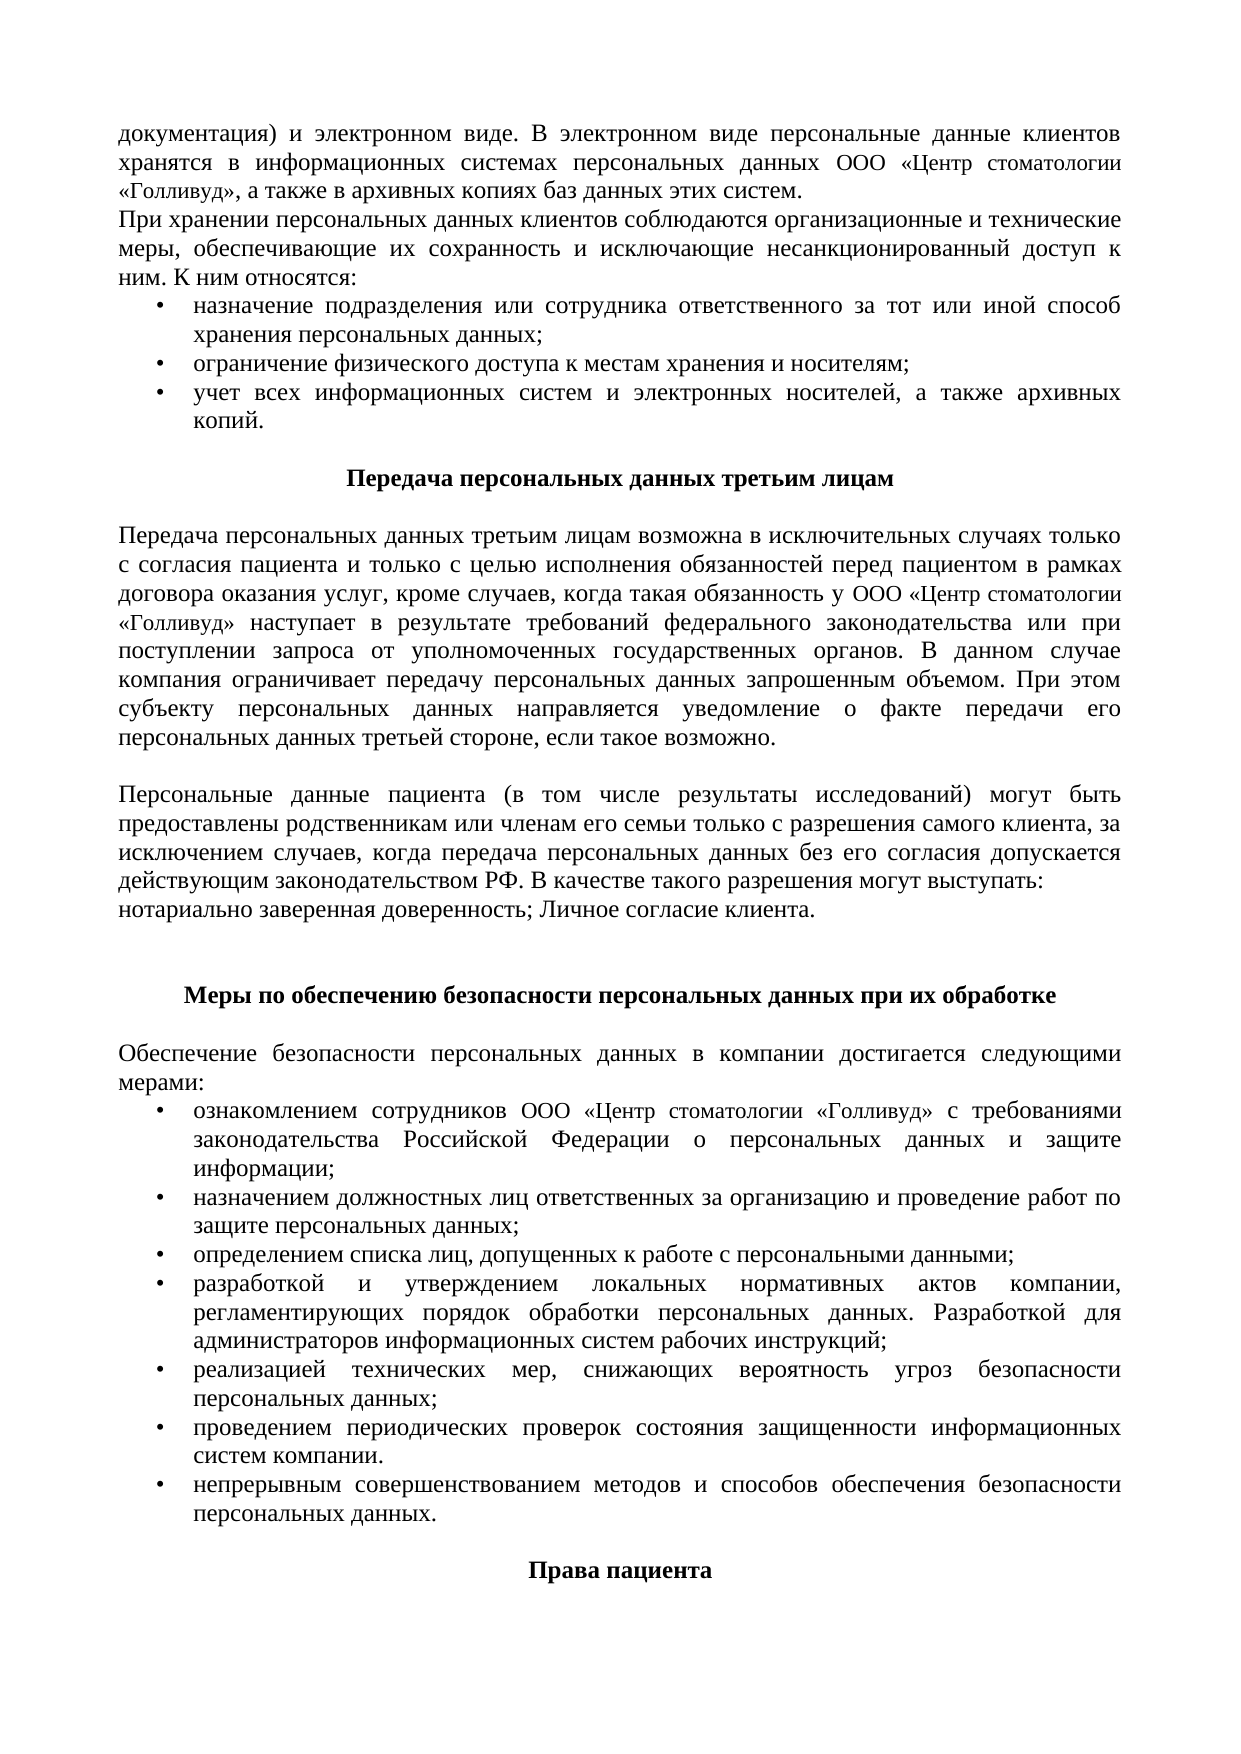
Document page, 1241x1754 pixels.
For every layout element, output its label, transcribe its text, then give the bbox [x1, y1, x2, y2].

text Права пациента [118, 1556, 1122, 1584]
text Передача персональных данных третьим лицам [118, 463, 1122, 492]
list непрерывным совершенствованием методов и способов обеспечения безопасности персональных данных. [156, 1469, 1122, 1527]
list проведением периодических проверок состояния защищенности информационных систем компании. [156, 1412, 1122, 1469]
list учет всех информационных систем и электронных носителей, а также архивных копий. [156, 377, 1122, 434]
text документация) и электронном виде. В электронном виде персональные данные клиентов хранятся в информационных системах персональных данных ООО «Центр стоматологии «Голливуд», а также в архивных копиях баз данных этих систем. [118, 118, 1122, 204]
list ограничение физического доступа к местам хранения и носителям; [156, 348, 1122, 377]
text нотариально заверенная доверенность; Личное согласие клиента. [118, 894, 1122, 923]
text Передача персональных данных третьим лицам возможна в исключительных случаях только с согласия пациента и только с целью исполнения обязанностей перед пациентом в рамках договора оказания услуг, кроме случаев, когда такая обязанность у ООО «Центр стоматологии «Голливуд» наступает в результате требований федерального законодательства или при поступлении запроса от уполномоченных государственных органов. В данном случае компания ограничивает передачу персональных данных запрошенным объемом. При этом субъекту персональных данных направляется уведомление о факте передачи его персональных данных третьей стороне, если такое возможно. [118, 521, 1122, 751]
list разработкой и утверждением локальных нормативных актов компании, регламентирующих порядок обработки персональных данных. Разработкой для администраторов информационных систем рабочих инструкций; [156, 1268, 1122, 1354]
text Обеспечение безопасности персональных данных в компании достигается следующими мерами: [118, 1038, 1122, 1096]
list ознакомлением сотрудников ООО «Центр стоматологии «Голливуд» с требованиями законодательства Российской Федерации о персональных данных и защите информации; [156, 1096, 1122, 1182]
list определением списка лиц, допущенных к работе с персональными данными; [156, 1239, 1122, 1268]
text Персональные данные пациента (в том числе результаты исследований) могут быть предоставлены родственникам или членам его семьи только с разрешения самого клиента, за исключением случаев, когда передача персональных данных без его согласия допускается действующим законодательством РФ. В качестве такого разрешения могут выступать: [118, 779, 1122, 894]
list назначением должностных лиц ответственных за организацию и проведение работ по защите персональных данных; [156, 1182, 1122, 1239]
list назначение подразделения или сотрудника ответственного за тот или иной способ хранения персональных данных; [156, 291, 1122, 348]
text Меры по обеспечению безопасности персональных данных при их обработке [118, 981, 1122, 1009]
list реализацией технических мер, снижающих вероятность угроз безопасности персональных данных; [156, 1354, 1122, 1412]
text При хранении персональных данных клиентов соблюдаются организационные и технические меры, обеспечивающие их сохранность и исключающие несанкционированный доступ к ним. К ним относятся: [118, 204, 1122, 291]
